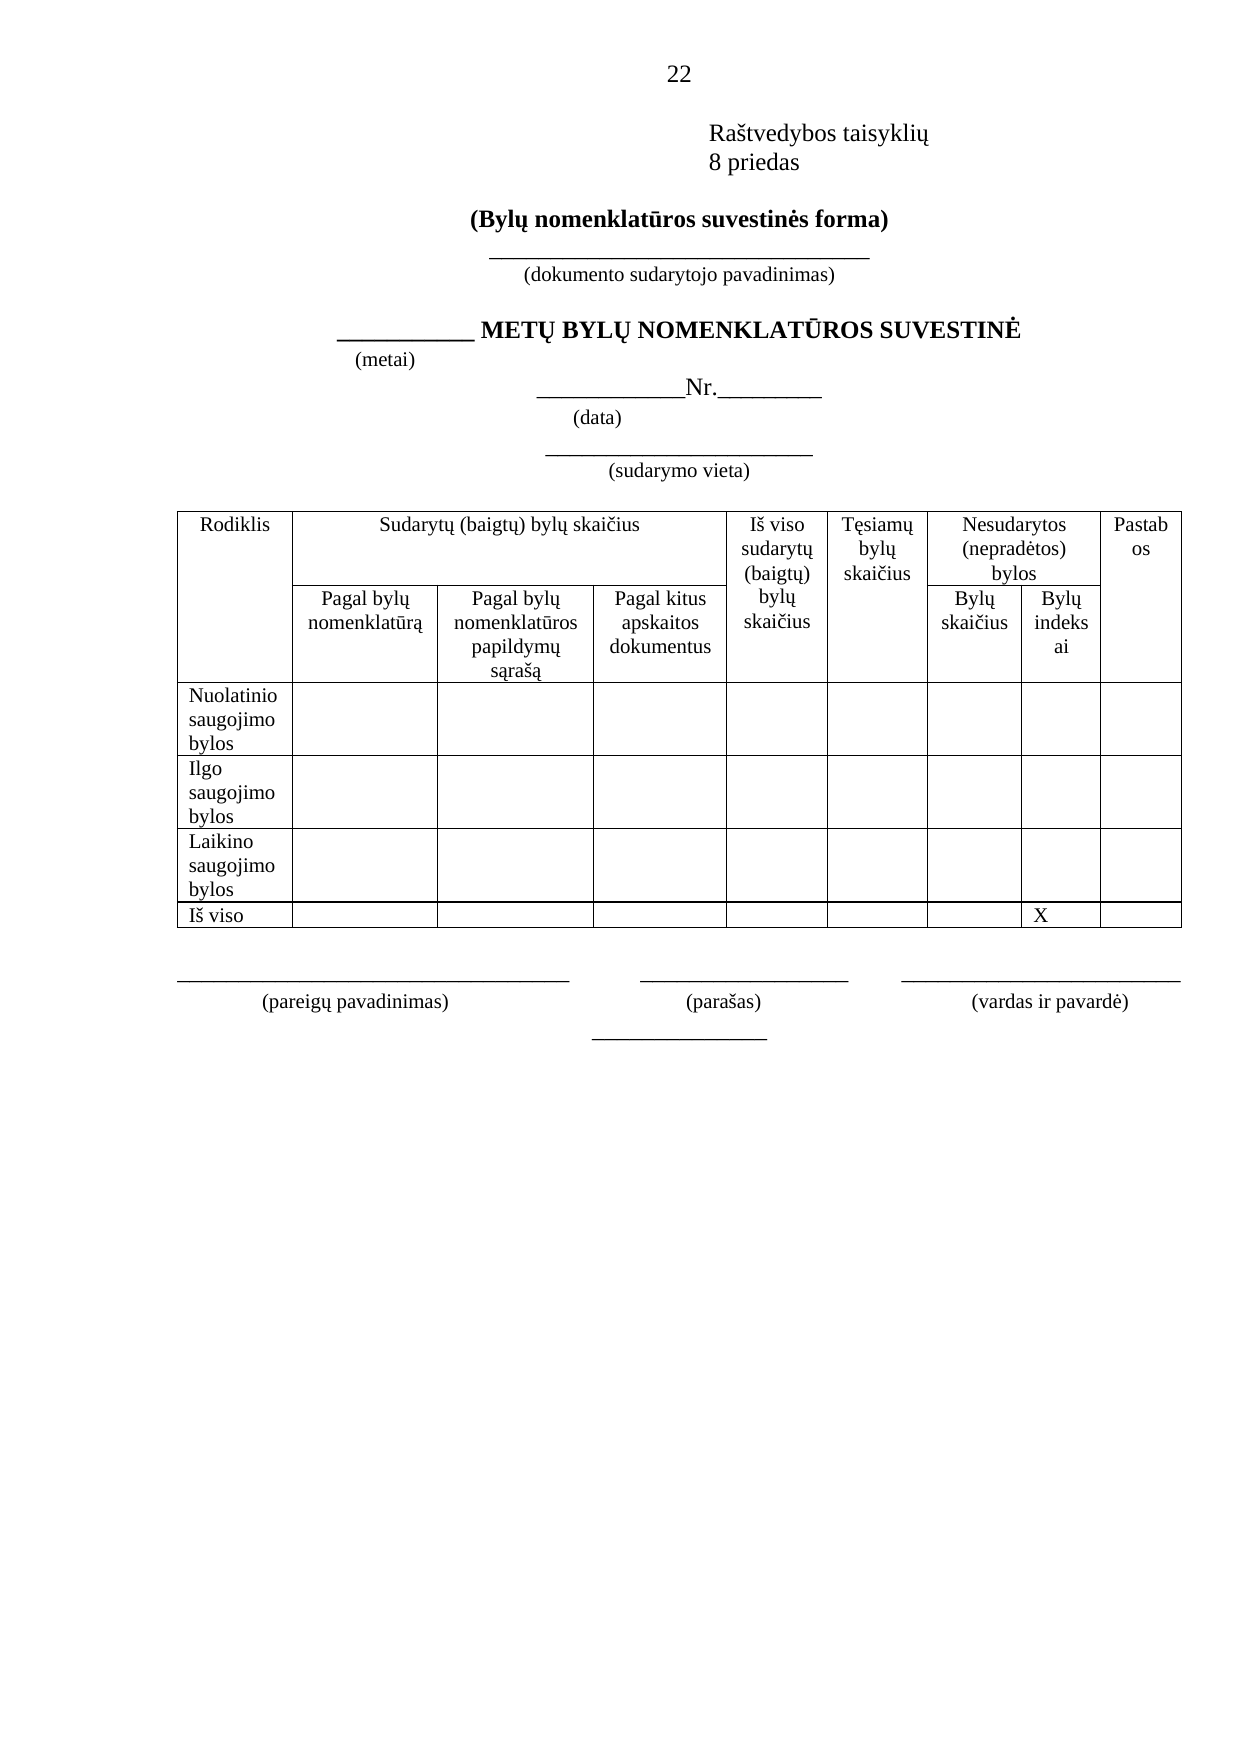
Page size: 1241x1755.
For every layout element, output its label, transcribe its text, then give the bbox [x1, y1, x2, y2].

table_header Sudarytų (baigtų) bylų skaičius [293, 512, 726, 584]
text (metai) [177, 343, 1181, 372]
table_cell [293, 829, 437, 901]
table_cell [928, 683, 1021, 755]
table_cell Iš viso [178, 903, 292, 927]
table_cell [594, 683, 726, 755]
table_cell Ilgo saugojimo bylos [178, 756, 292, 828]
table_cell [594, 756, 726, 828]
text 8 priedas [177, 147, 1181, 176]
table_cell [828, 829, 927, 901]
table_cell [1022, 683, 1100, 755]
table_cell [828, 683, 927, 755]
table_header Pastabos [1101, 512, 1181, 682]
table_cell [438, 756, 593, 828]
table_header Tęsiamų bylų skaičius [828, 512, 927, 682]
table_cell [438, 683, 593, 755]
table_cell Nuolatinio saugojimo bylos [178, 683, 292, 755]
table_cell Pagal bylų nomenklatūros papildymų sąrašą [438, 586, 593, 682]
table_header Rodiklis [178, 512, 292, 682]
text ___________ METŲ BYLŲ NOMENKLATŪROS SUVESTINĖ [177, 315, 1181, 343]
table_cell Pagal kitus apskaitos dokumentus [594, 586, 726, 682]
table_cell [928, 756, 1021, 828]
table_cell [293, 683, 437, 755]
text (data) [177, 401, 1181, 430]
table_cell [727, 756, 827, 828]
table_cell [928, 903, 1021, 927]
table_cell Bylų skaičius [928, 586, 1021, 682]
text ______________ [177, 1014, 1181, 1043]
table_cell [1022, 756, 1100, 828]
table_cell [1101, 756, 1181, 828]
table_cell [293, 756, 437, 828]
table_cell Bylų indeksai [1022, 586, 1100, 682]
table_cell [727, 829, 827, 901]
table_cell [1101, 903, 1181, 927]
text (sudarymo vieta) [177, 458, 1181, 482]
table_cell [1101, 683, 1181, 755]
table_header Iš viso sudarytų (baigtų) bylų skaičius [727, 512, 827, 682]
table_cell [293, 903, 437, 927]
text Nr. [177, 372, 1181, 401]
table_cell [594, 829, 726, 901]
table_header Nesudarytos (nepradėtos) bylos [928, 512, 1100, 584]
text (dokumento sudarytojo pavadinimas) [177, 262, 1181, 286]
table_cell [828, 756, 927, 828]
text (pareigų pavadinimas) (parašas) (vardas ir pavardė) [177, 985, 1181, 1014]
table_cell [727, 903, 827, 927]
table_cell [1101, 829, 1181, 901]
table_cell [1022, 829, 1100, 901]
table_cell [727, 683, 827, 755]
table_cell Laikino saugojimo bylos [178, 829, 292, 901]
table_cell [438, 903, 593, 927]
text (Bylų nomenklatūros suvestinės forma) [177, 204, 1181, 233]
table_cell [594, 903, 726, 927]
table_cell X [1022, 903, 1100, 927]
table_cell [928, 829, 1021, 901]
table_cell Pagal bylų nomenklatūrą [293, 586, 437, 682]
text Raštvedybos taisyklių [177, 118, 1181, 147]
table_cell [828, 903, 927, 927]
table_cell [438, 829, 593, 901]
